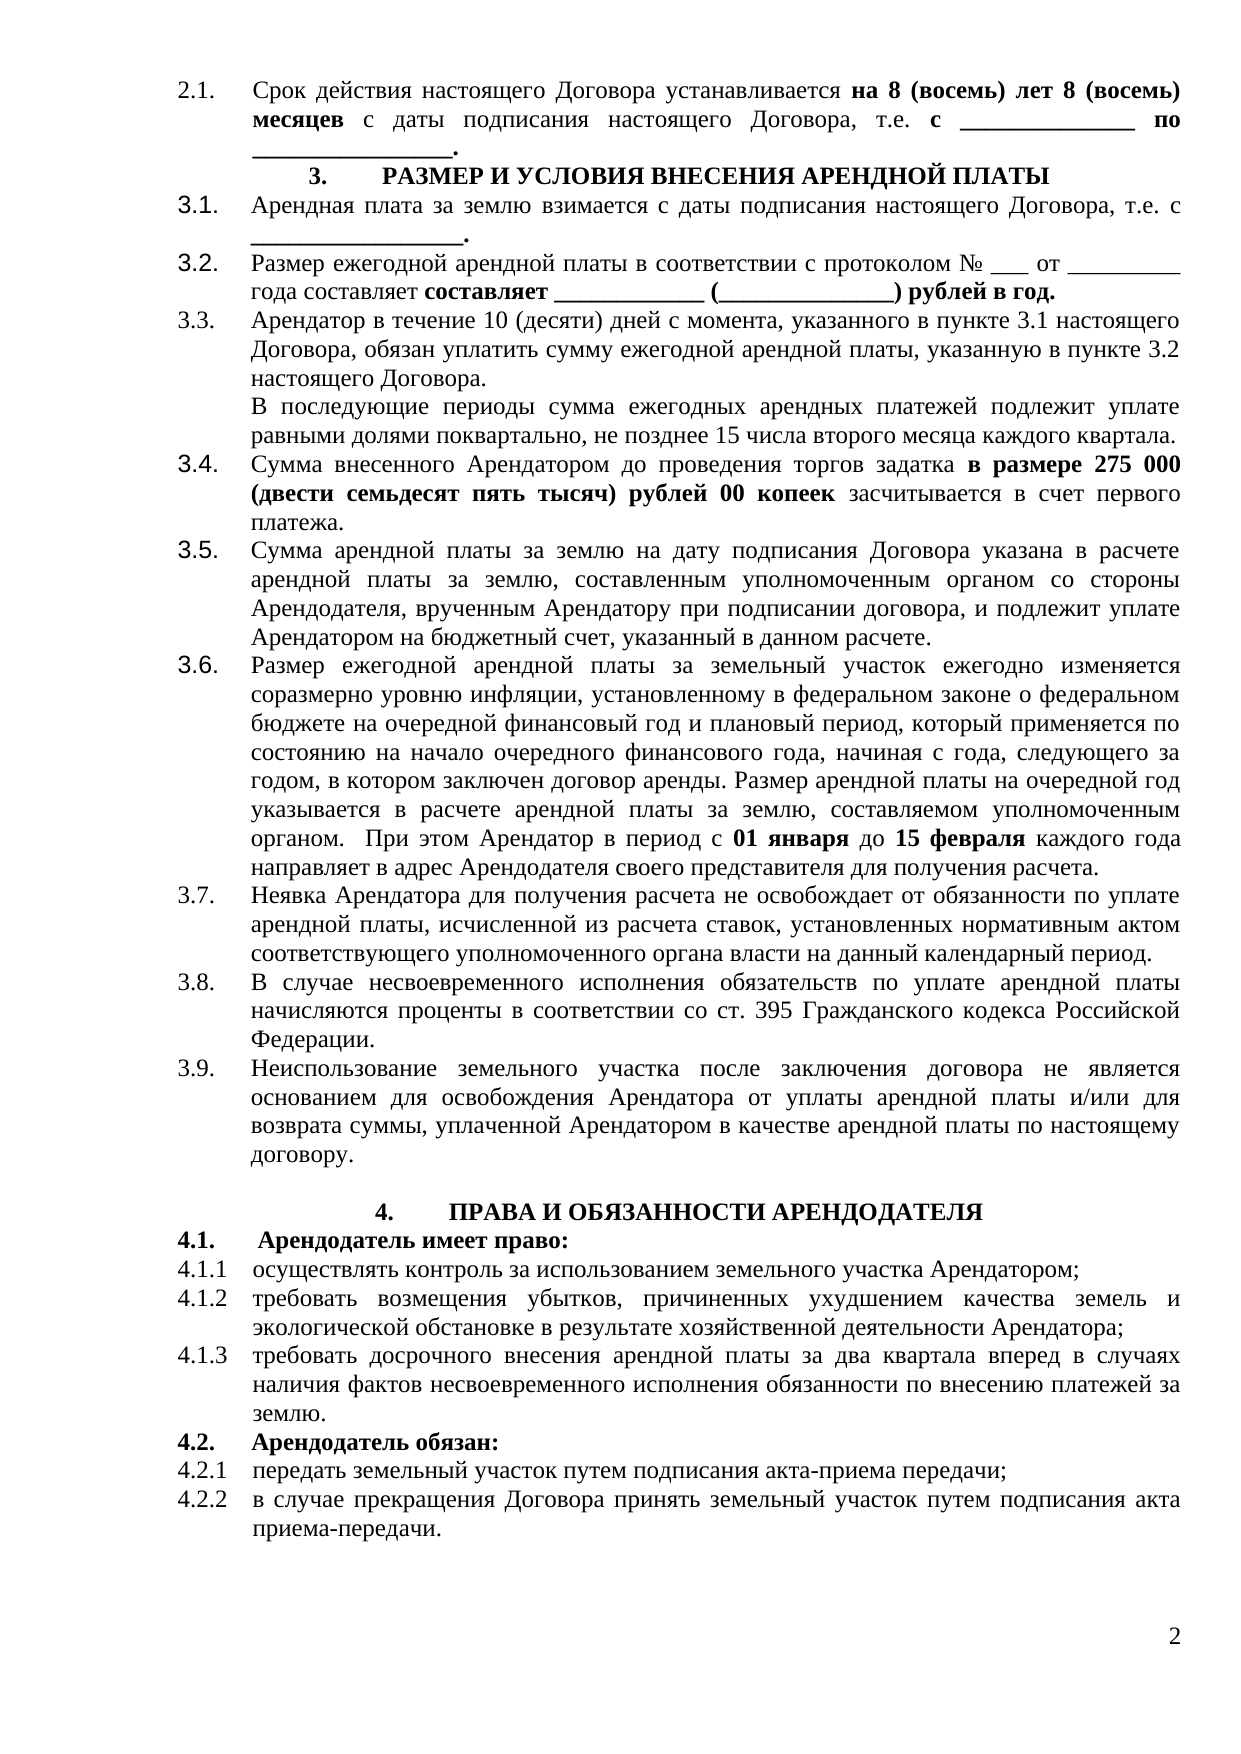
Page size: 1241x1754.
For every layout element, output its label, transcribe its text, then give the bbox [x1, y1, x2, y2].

list ПРАВА И ОБЯЗАННОСТИ АРЕНДОДАТЕЛЯ [177, 1197, 1181, 1226]
list Сумма арендной платы за землю на дату подписания Договора указана в расчете арендной платы за землю, составленным уполномоченным органом со стороны Арендодателя, врученным Арендатору при подписании договора, и подлежит уплате Арендатором на бюджетный счет, указанный в данном расчете. [177, 535, 1181, 650]
list Неиспользование земельного участка после заключения договора не является основанием для освобождения Арендатора от уплаты арендной платы и/или для возврата суммы, уплаченной Арендатором в качестве арендной платы по настоящему договору. [177, 1053, 1181, 1168]
list требовать возмещения убытков, причиненных ухудшением качества земель и экологической обстановке в результате хозяйственной деятельности Арендатора; [177, 1283, 1181, 1341]
text 4.1. Арендодатель имеет право: [177, 1226, 1181, 1254]
list передать земельный участок путем подписания акта-приема передачи; [177, 1456, 1181, 1484]
text В последующие периоды сумма ежегодных арендных платежей подлежит уплате равными долями поквартально, не позднее 15 числа второго месяца каждого квартала. [251, 391, 1181, 449]
list В случае несвоевременного исполнения обязательств по уплате арендной платы начисляются проценты в соответствии со ст. 395 Гражданского кодекса Российской Федерации. [177, 967, 1181, 1053]
list Срок действия настоящего Договора устанавливается на 8 (восемь) лет 8 (восемь) месяцев с даты подписания настоящего Договора, т.е. с ______________ по ________________. [177, 75, 1181, 161]
list осуществлять контроль за использованием земельного участка Арендатором; [177, 1254, 1181, 1283]
list в случае прекращения Договора принять земельный участок путем подписания акта приема-передачи. [177, 1484, 1181, 1542]
list Размер ежегодной арендной платы за земельный участок ежегодно изменяется соразмерно уровню инфляции, установленному в федеральном законе о федеральном бюджете на очередной финансовый год и плановый период, который применяется по состоянию на начало очередного финансового года, начиная с года, следующего за годом, в котором заключен договор аренды. Размер арендной платы на очередной год указывается в расчете арендной платы за землю, составляемом уполномоченным органом. При этом Арендатор в период с 01 января до 15 февраля каждого года направляет в адрес Арендодателя своего представителя для получения расчета. [177, 650, 1181, 881]
text 4.2. Арендодатель обязан: [177, 1427, 1181, 1456]
list Арендатор в течение 10 (десяти) дней с момента, указанного в пункте 3.1 настоящего Договора, обязан уплатить сумму ежегодной арендной платы, указанную в пункте 3.2 настоящего Договора. [177, 305, 1181, 391]
list требовать досрочного внесения арендной платы за два квартала вперед в случаях наличия фактов несвоевременного исполнения обязанности по внесению платежей за землю. [177, 1341, 1181, 1427]
list Неявка Арендатора для получения расчета не освобождает от обязанности по уплате арендной платы, исчисленной из расчета ставок, установленных нормативным актом соответствующего уполномоченного органа власти на данный календарный период. [177, 881, 1181, 967]
list Сумма внесенного Арендатором до проведения торгов задатка в размере 275 000 (двести семьдесят пять тысяч) рублей 00 копеек засчитывается в счет первого платежа. [177, 449, 1181, 535]
list Арендная плата за землю взимается с даты подписания настоящего Договора, т.е. с _________________. [177, 190, 1181, 248]
list РАЗМЕР И УСЛОВИЯ ВНЕСЕНИЯ АРЕНДНОЙ ПЛАТЫ [177, 161, 1181, 190]
list Размер ежегодной арендной платы в соответствии с протоколом № ___ от _________ года составляет составляет ____________ (______________) рублей в год. [177, 248, 1181, 305]
